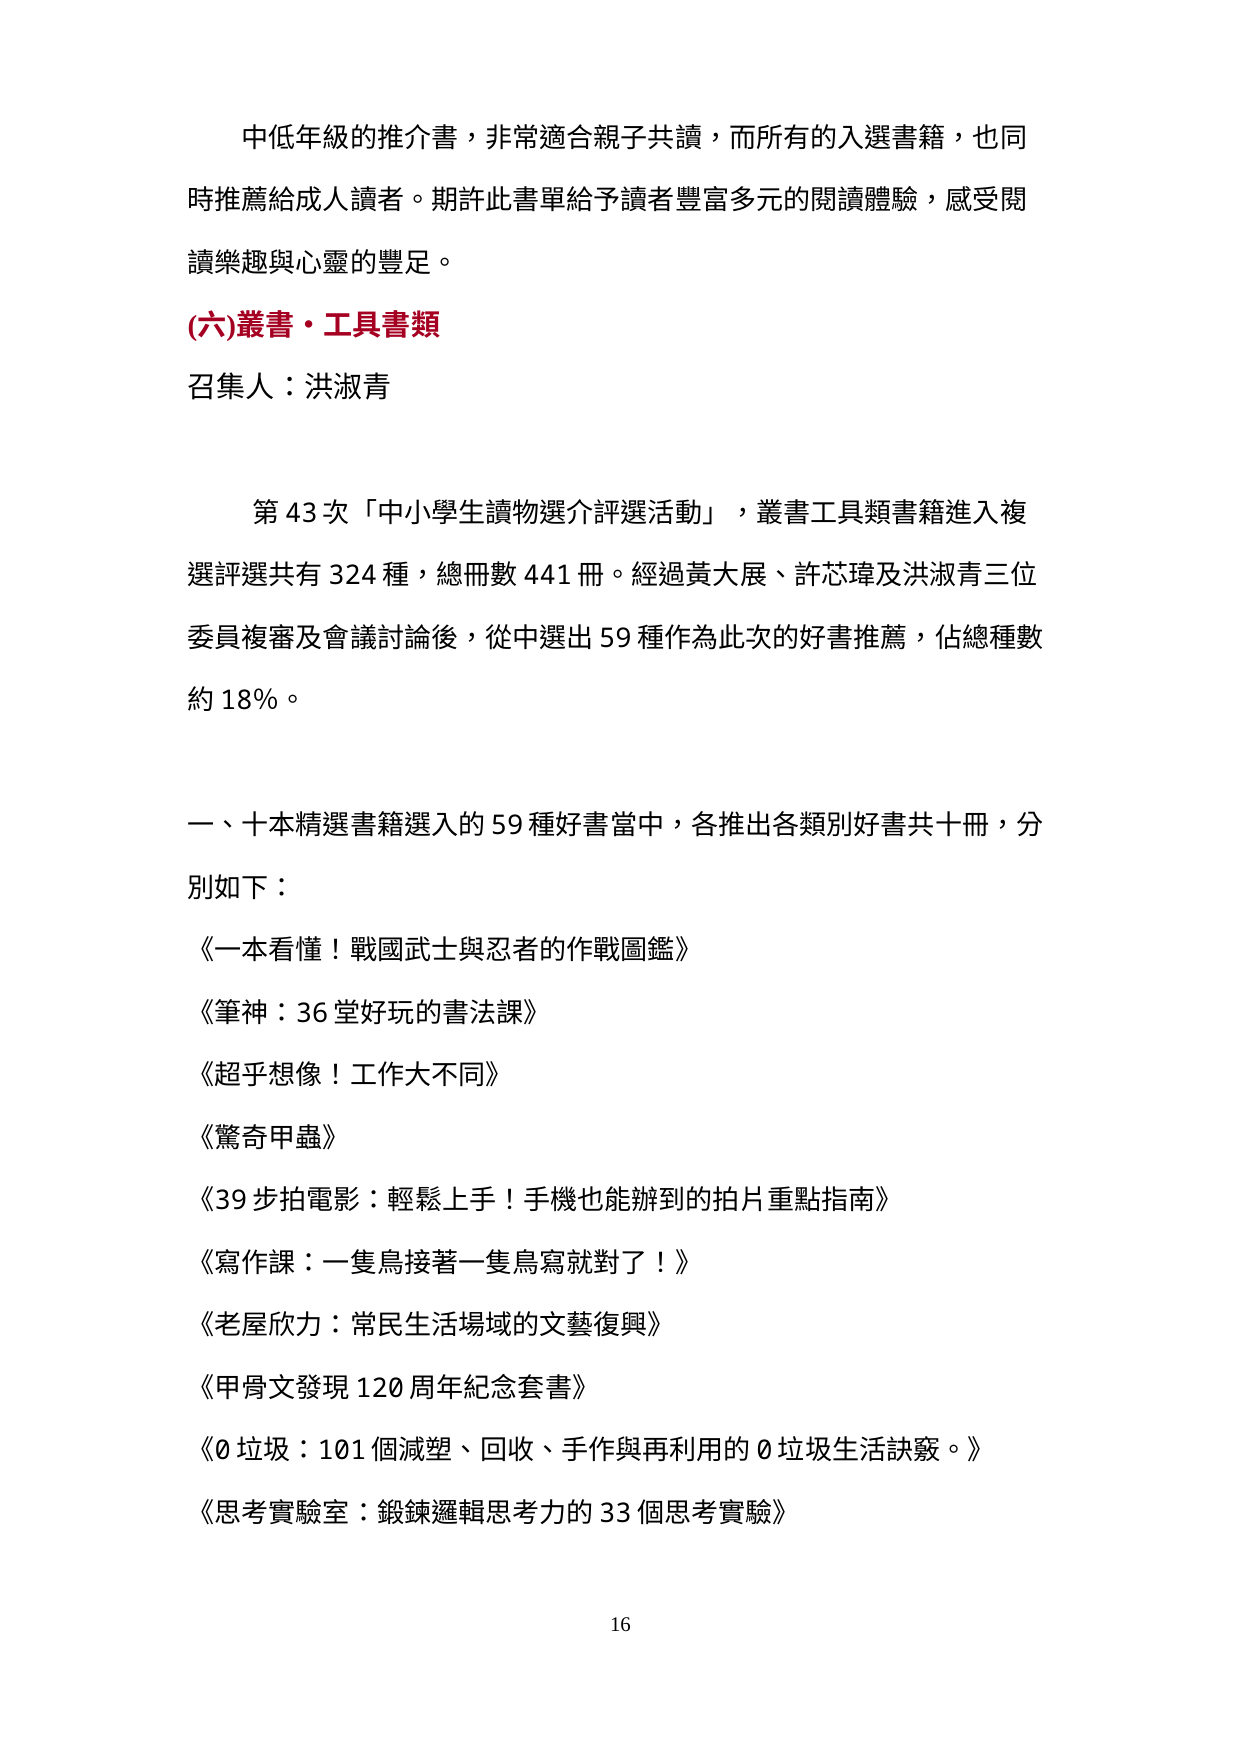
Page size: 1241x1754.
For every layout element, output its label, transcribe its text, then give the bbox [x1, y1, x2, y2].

text 《思考實驗室：鍛鍊邏輯思考力的33個思考實驗》 [187, 1468, 1053, 1531]
text 《筆神：36堂好玩的書法課》 [187, 968, 1053, 1031]
text 《驚奇甲蟲》 [187, 1093, 1053, 1156]
text 《甲骨文發現120周年紀念套書》 [187, 1343, 1053, 1406]
text 《一本看懂！戰國武士與忍者的作戰圖鑑》 [187, 906, 1053, 968]
text 《0垃圾：101個減塑、回收、手作與再利用的0垃圾生活訣竅。》 [187, 1406, 1053, 1468]
text 第43次「中小學生讀物選介評選活動」，叢書工具類書籍進入複選評選共有324種，總冊數441冊。經過黃大展、許芯瑋及洪淑青三位委員複審及會議討論後，從中選出59種作為此次的好書推薦，佔總種數約18％。 [187, 468, 1053, 718]
text 《寫作課：一隻鳥接著一隻鳥寫就對了！》 [187, 1218, 1053, 1281]
text 一、十本精選書籍 選入的59種好書當中，各推出各類別好書共十冊，分別如下： [187, 781, 1053, 906]
text 中低年級的推介書，非常適合親子共讀，而所有的入選書籍，也同時推薦給成人讀者。期許此書單給予讀者豐富多元的閱讀體驗，感受閱讀樂趣與心靈的豐足。 [187, 93, 1053, 281]
text (六)叢書‧工具書類 [187, 281, 1053, 343]
text 《39步拍電影：輕鬆上手！手機也能辦到的拍片重點指南》 [187, 1156, 1053, 1218]
text 《超乎想像！工作大不同》 [187, 1031, 1053, 1093]
text 召集人：洪淑青 [187, 343, 1053, 406]
text 《老屋欣力：常民生活場域的文藝復興》 [187, 1281, 1053, 1343]
